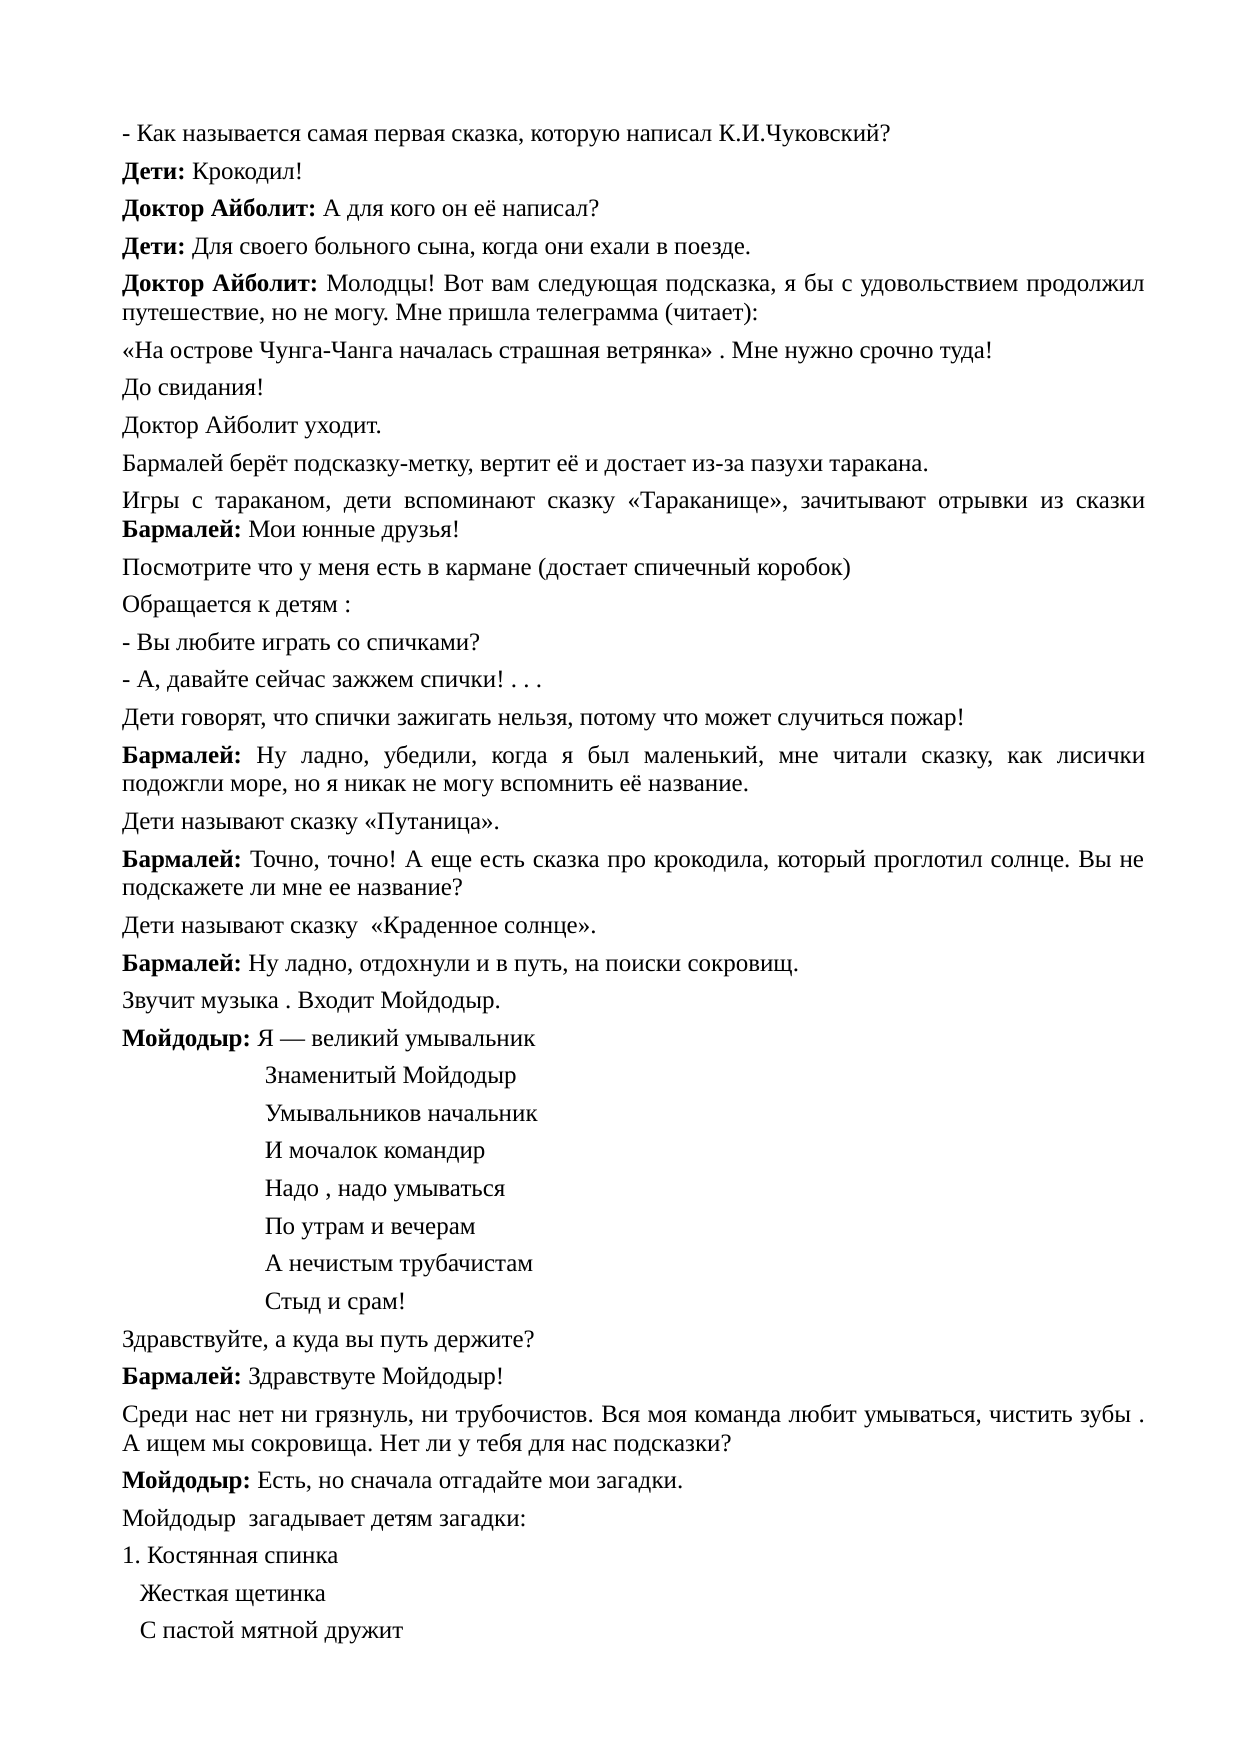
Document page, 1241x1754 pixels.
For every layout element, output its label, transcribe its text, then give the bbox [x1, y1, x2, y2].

text Дети: Для своего больного сына, когда они ехали в поезде. [122, 231, 1146, 260]
text 1. Костянная спинка [122, 1540, 1146, 1569]
text Доктор Айболит: Молодцы! Вот вам следующая подсказка, я бы с удовольствием продолжил путешествие, но не могу. Мне пришла телеграмма (читает): [122, 268, 1146, 326]
text - А, давайте сейчас зажжем спички! . . . [122, 664, 1146, 693]
text Мойдодыр: Есть, но сначала отгадайте мои загадки. [122, 1465, 1146, 1494]
text Жесткая щетинка [139, 1578, 1146, 1607]
text Надо , надо умываться [139, 1173, 1146, 1202]
text Бармалей берёт подсказку-метку, вертит её и достает из-за пазухи таракана. [122, 448, 1146, 476]
text Умывальников начальник [139, 1098, 1146, 1127]
text - Вы любите играть со спичками? [122, 627, 1146, 656]
text А нечистым трубачистам [139, 1248, 1146, 1277]
text Доктор Айболит уходит. [122, 410, 1146, 439]
text - Как называется самая первая сказка, которую написал К.И.Чуковский? [122, 118, 1146, 147]
text Обращается к детям : [122, 589, 1146, 618]
text Доктор Айболит: А для кого он её написал? [122, 193, 1146, 222]
text С пастой мятной дружит [139, 1616, 1146, 1644]
text «На острове Чунга-Чанга началась страшная ветрянка» . Мне нужно срочно туда! [122, 335, 1146, 364]
text Знаменитый Мойдодыр [139, 1060, 1146, 1089]
text Звучит музыка . Входит Мойдодыр. [122, 985, 1146, 1014]
text Бармалей: Здравствуте Мойдодыр! [122, 1361, 1146, 1390]
text По утрам и вечерам [139, 1211, 1146, 1239]
text Мойдодыр загадывает детям загадки: [122, 1503, 1146, 1532]
text Бармалей: Ну ладно, отдохнули и в путь, на поиски сокровищ. [122, 948, 1146, 976]
text Игры с тараканом, дети вспоминают сказку «Тараканище», зачитывают отрывки из сказки Бармалей: Мои юнные друзья! [122, 485, 1146, 543]
text Дети: Крокодил! [122, 156, 1146, 184]
text Здравствуйте, а куда вы путь держите? [122, 1324, 1146, 1352]
text Среди нас нет ни грязнуль, ни трубочистов. Вся моя команда любит умываться, чистить зубы . А ищем мы сокровища. Нет ли у тебя для нас подсказки? [122, 1399, 1146, 1456]
text И мочалок командир [139, 1136, 1146, 1164]
text Дети называют сказку «Краденное солнце». [122, 910, 1146, 939]
text Дети называют сказку «Путаница». [122, 806, 1146, 835]
text Дети говорят, что спички зажигать нельзя, потому что может случиться пожар! [122, 702, 1146, 731]
text Бармалей: Точно, точно! А еще есть сказка про крокодила, который проглотил солнце. Вы не подскажете ли мне ее название? [122, 844, 1146, 901]
text Стыд и срам! [139, 1286, 1146, 1315]
text Бармалей: Ну ладно, убедили, когда я был маленький, мне читали сказку, как лисички подожгли море, но я никак не могу вспомнить её название. [122, 740, 1146, 797]
text До свидания! [122, 372, 1146, 401]
text Посмотрите что у меня есть в кармане (достает спичечный коробок) [122, 552, 1146, 580]
text Мойдодыр: Я — великий умывальник [122, 1023, 1146, 1052]
